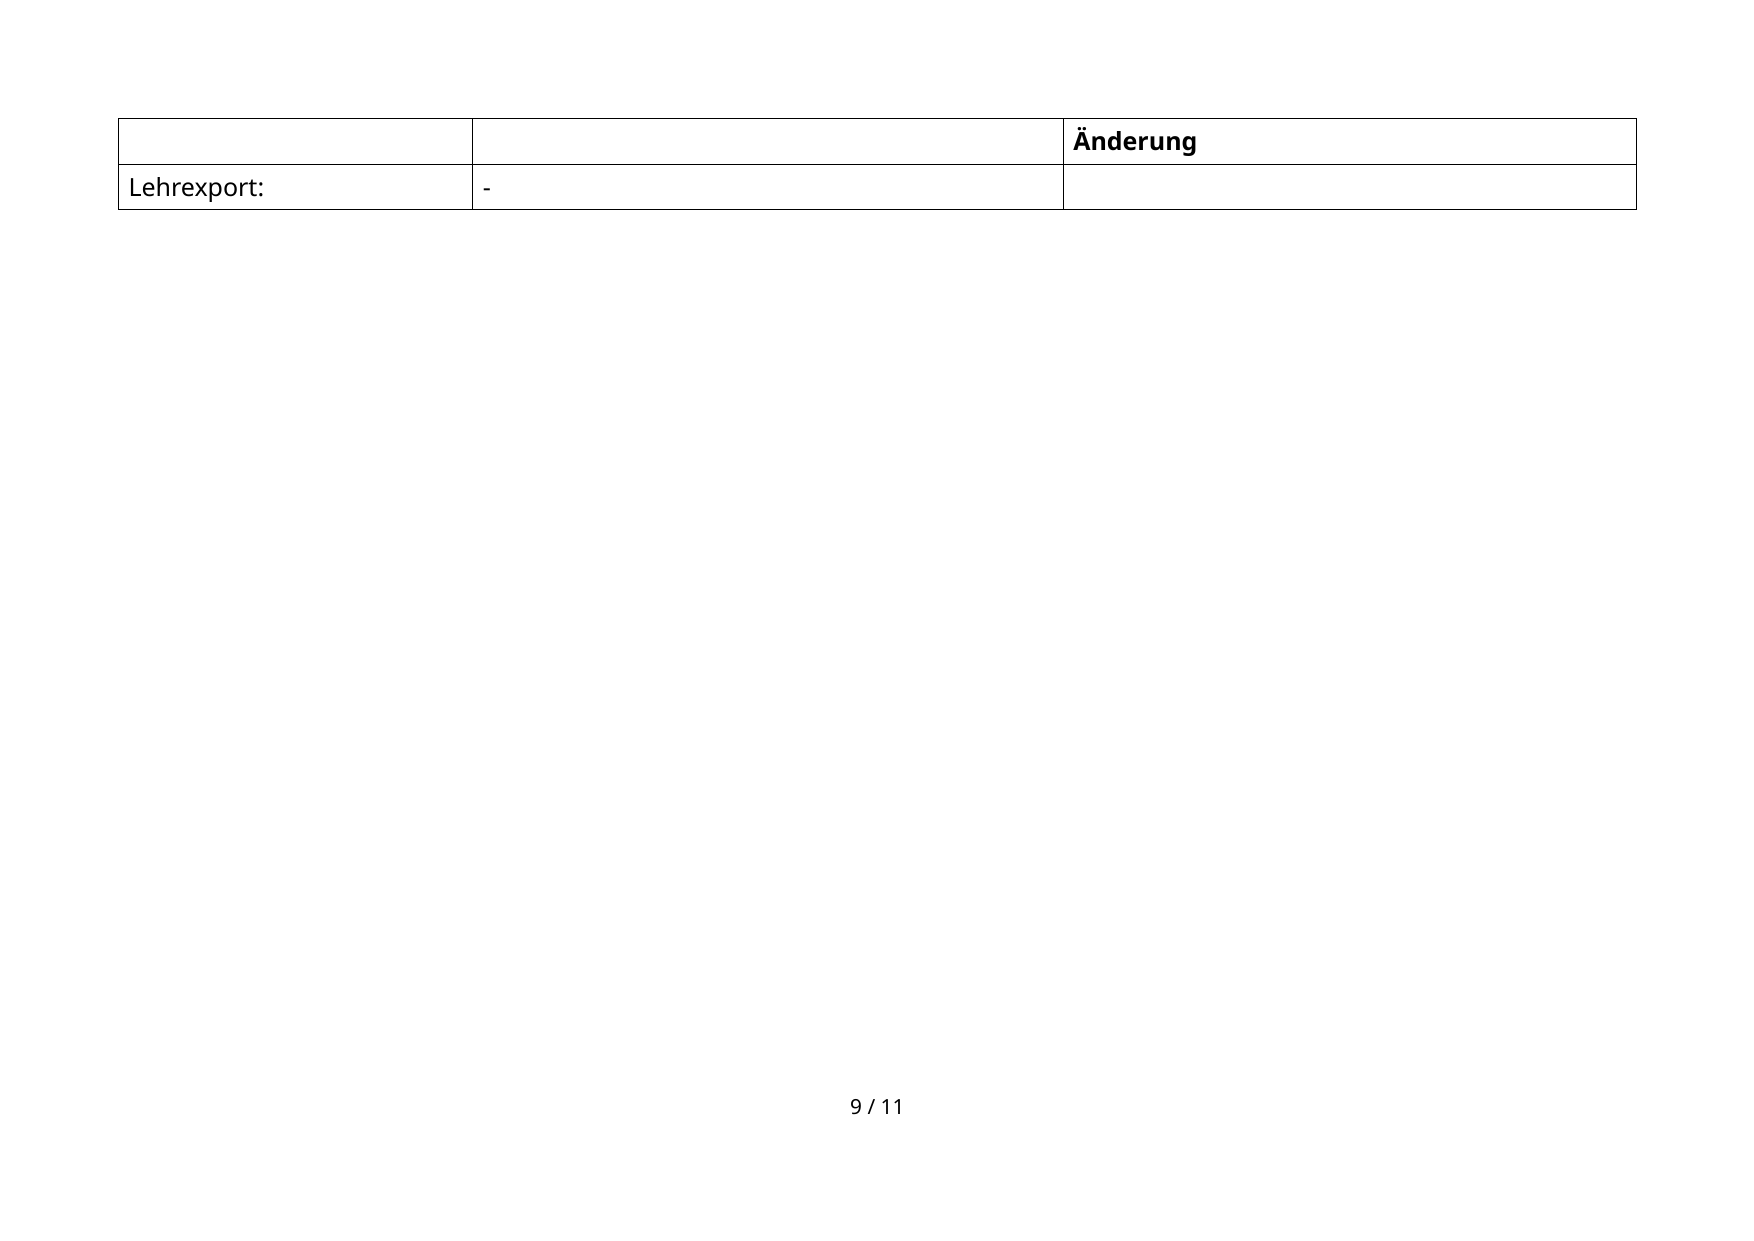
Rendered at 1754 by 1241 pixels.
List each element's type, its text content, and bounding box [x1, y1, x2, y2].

table_cell Lehrexport: [119, 165, 472, 209]
table_header [473, 119, 1063, 164]
table_cell [1064, 165, 1636, 209]
table_cell - [473, 165, 1063, 209]
table_header Änderung [1064, 119, 1636, 164]
table_header [119, 119, 472, 164]
